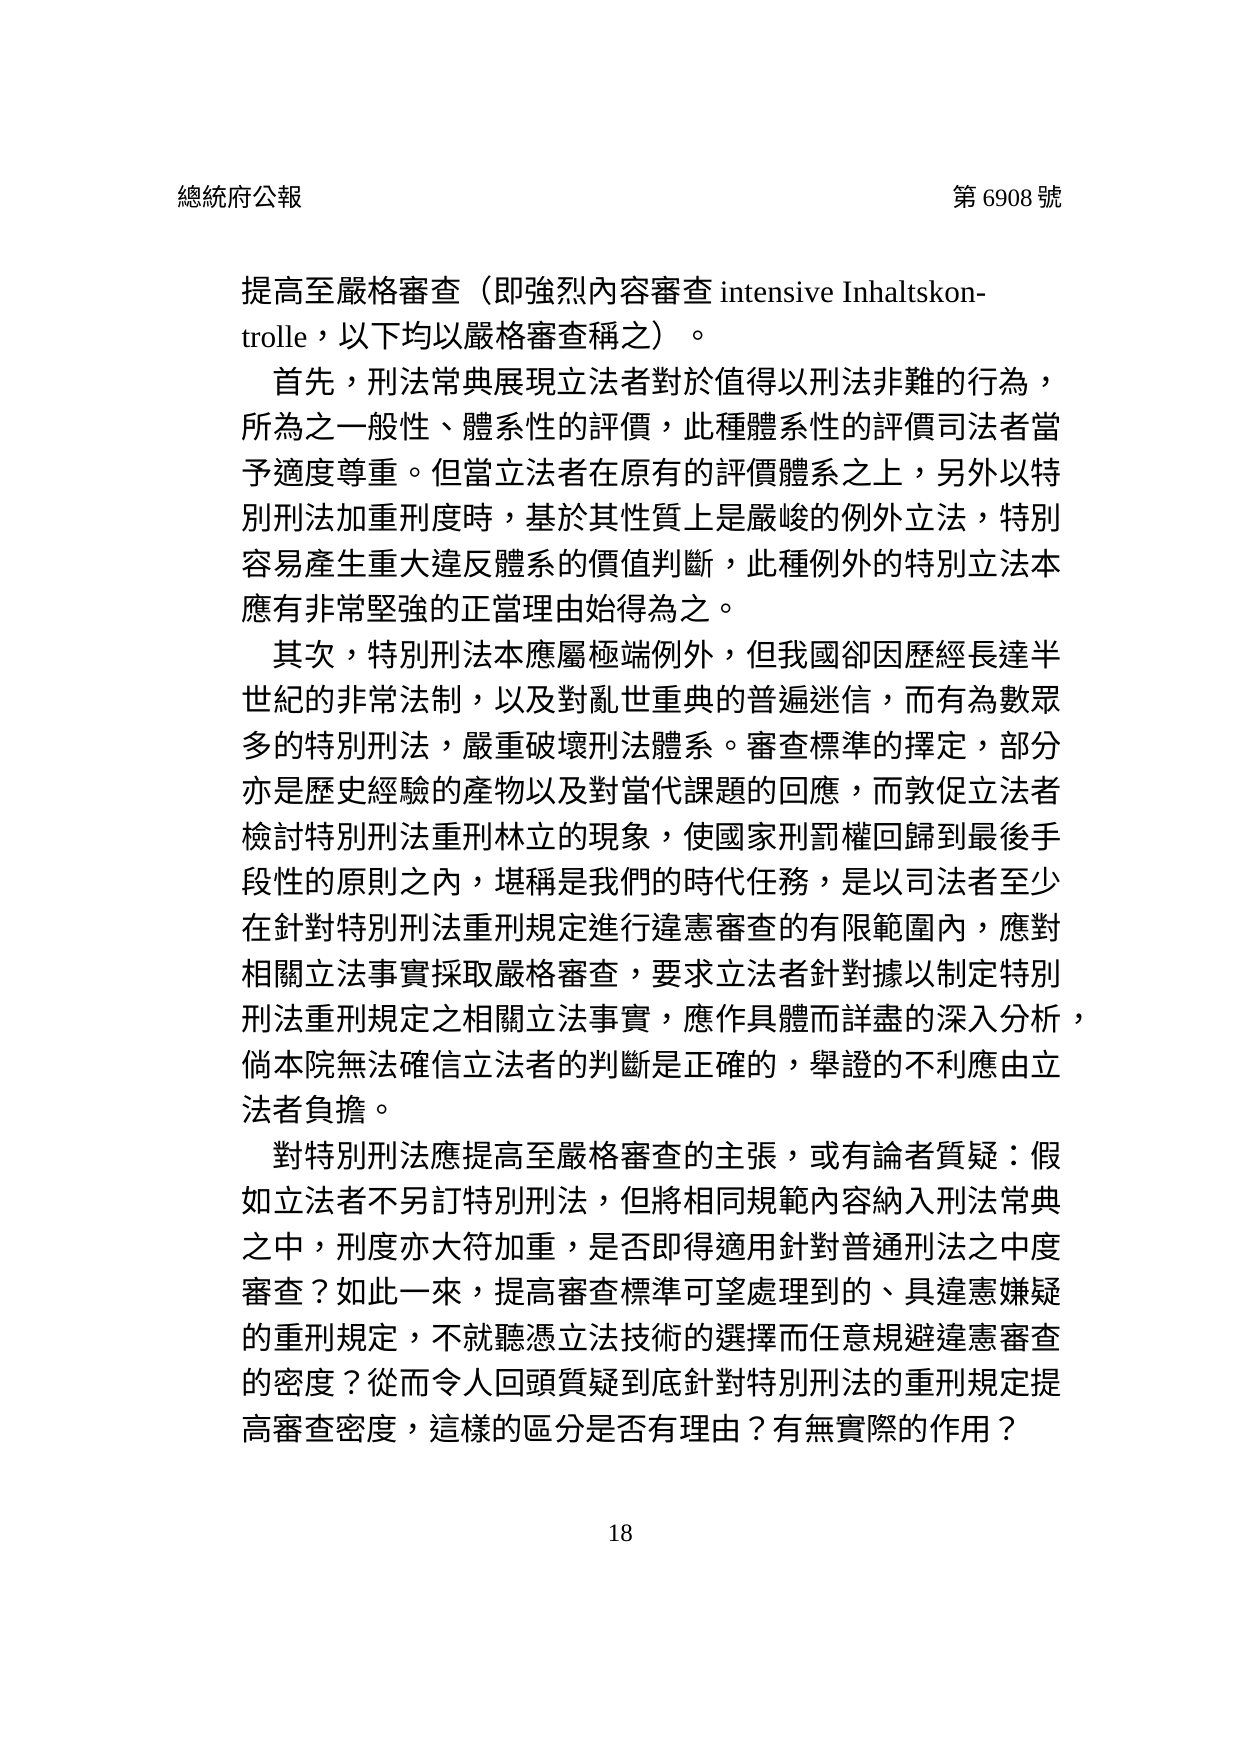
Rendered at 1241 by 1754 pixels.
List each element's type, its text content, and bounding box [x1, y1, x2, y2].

text 其次，特別刑法本應屬極端例外，但我國卻因歷經長達半世紀的非常法制，以及對亂世重典的普遍迷信，而有為數眾多的特別刑法，嚴重破壞刑法體系。審查標準的擇定，部分亦是歷史經驗的產物以及對當代課題的回應，而敦促立法者檢討特別刑法重刑林立的現象，使國家刑罰權回歸到最後手段性的原則之內，堪稱是我們的時代任務，是以司法者至少在針對特別刑法重刑規定進行違憲審查的有限範圍內，應對相關立法事實採取嚴格審查，要求立法者針對據以制定特別刑法重刑規定之相關立法事實，應作具體而詳盡的深入分析，倘本院無法確信立法者的判斷是正確的，舉證的不利應由立法者負擔。 [241, 630, 1063, 1131]
text 對特別刑法應提高至嚴格審查的主張，或有論者質疑：假如立法者不另訂特別刑法，但將相同規範內容納入刑法常典之中，刑度亦大符加重，是否即得適用針對普通刑法之中度審查？如此一來，提高審查標準可望處理到的、具違憲嫌疑的重刑規定，不就聽憑立法技術的選擇而任意規避違憲審查的密度？從而令人回頭質疑到底針對特別刑法的重刑規定提高審查密度，這樣的區分是否有理由？有無實際的作用？ [241, 1131, 1063, 1449]
text 在上開權利保障與機關功能的衝突中，本院釋字第六四六號解釋首度明確採取折衷見解，試圖調和緩解二者間的緊張關係，主張立法機關對刑罰相關立法事實之判斷與預測，如合乎事理而具可支持性，司法者應予適度尊重。不過釋字第六四六號解釋涉及普遍適用的普通刑法（僅因立法技術考量，而依附在規範相關事項之法律中，未規定於刑法典），惟立法者若基於特別需要，在刑法常典之外，制定適用範圍僅及於特定人、事、時、地的特別刑法（註二），對刑法原已規範的行為疊床架屋地重複規範，排除普通刑法之適用，且刑度通常大幅加重，本席以為對此類特別刑法，尤其是涉及最輕本刑五年以上之重刑規定者（註三），基於以下理由，應將標準提高至嚴格審查（即強烈內容審查intensive Inhaltskon- trolle，以下均以嚴格審查稱之）。 [241, 266, 1063, 357]
text 首先，刑法常典展現立法者對於值得以刑法非難的行為，所為之一般性、體系性的評價，此種體系性的評價司法者當予適度尊重。但當立法者在原有的評價體系之上，另外以特別刑法加重刑度時，基於其性質上是嚴峻的例外立法，特別容易產生重大違反體系的價值判斷，此種例外的特別立法本應有非常堅強的正當理由始得為之。 [241, 357, 1063, 630]
